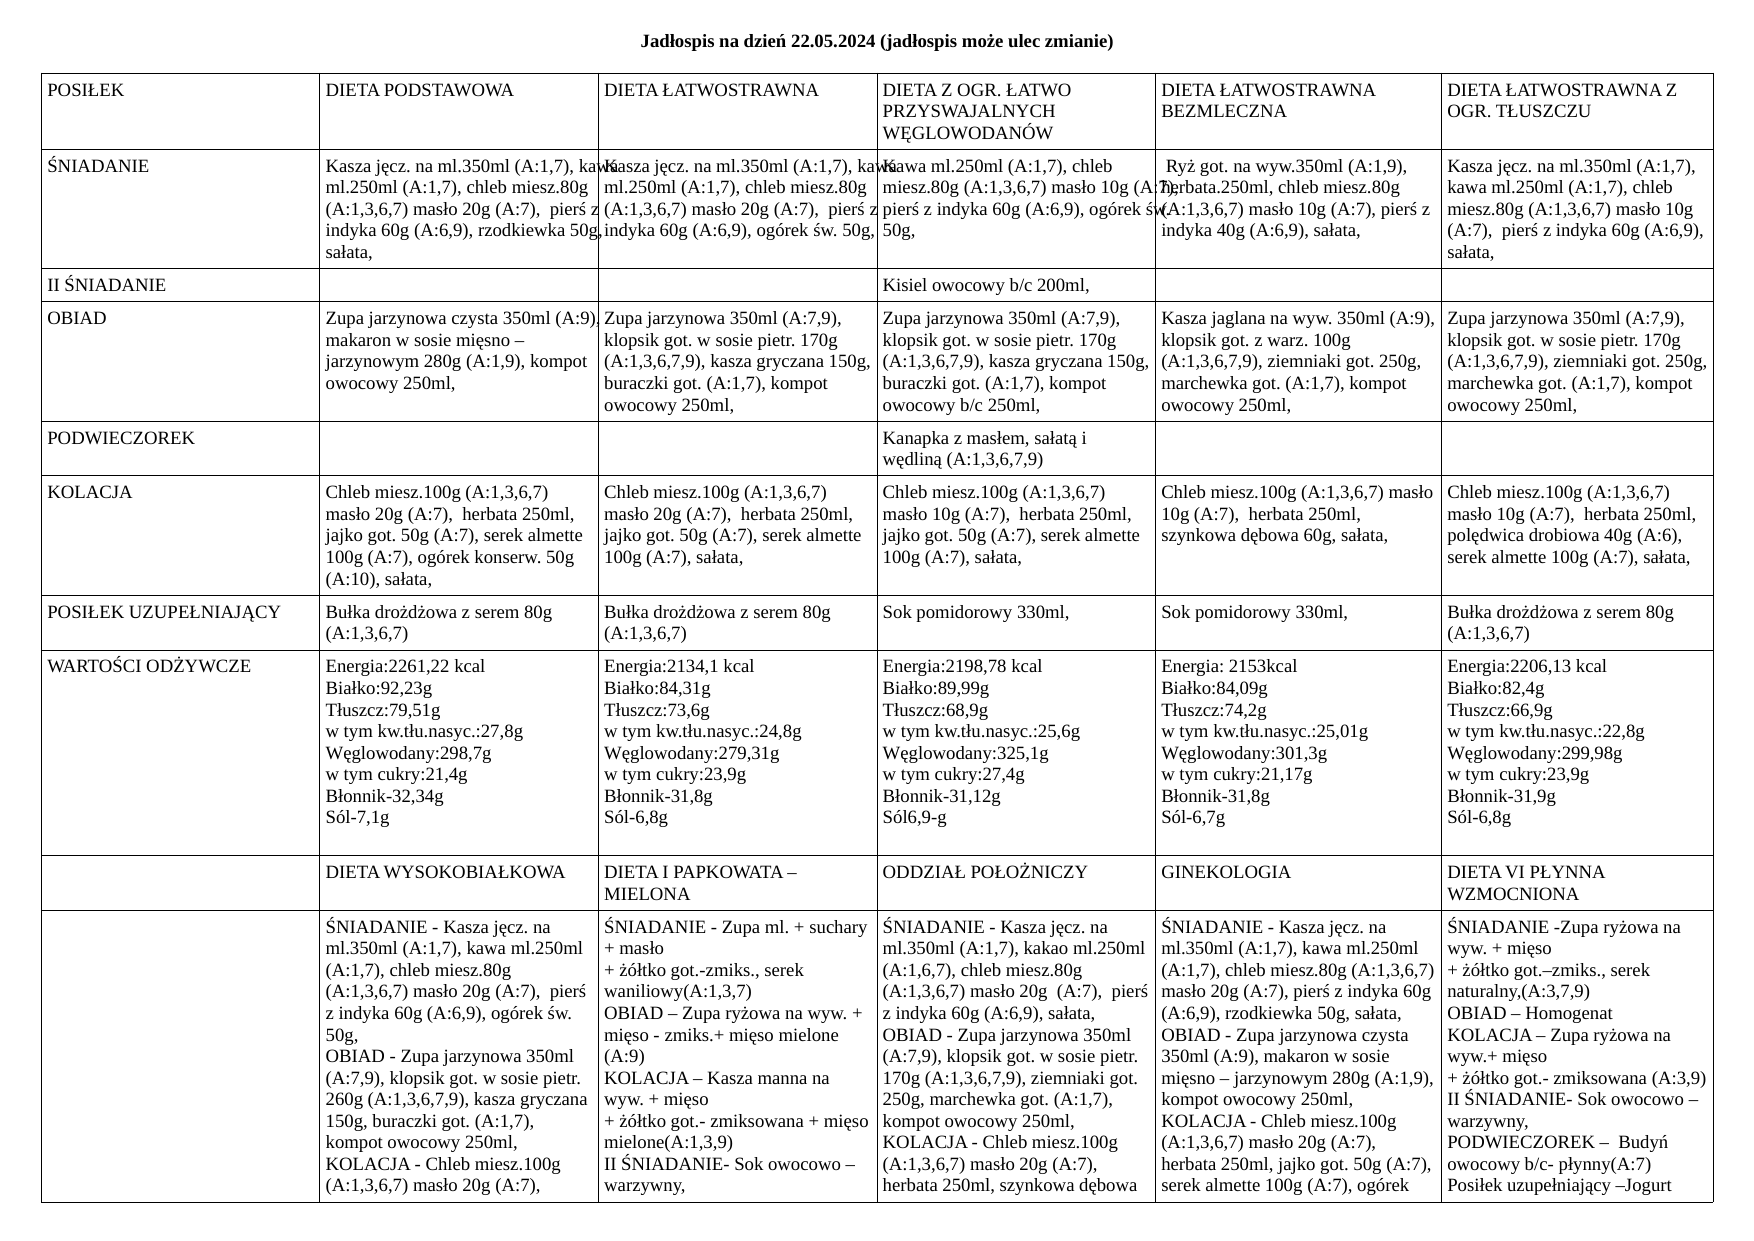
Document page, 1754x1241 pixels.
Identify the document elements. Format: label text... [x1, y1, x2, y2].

table_cell II ŚNIADANIE [42, 269, 319, 301]
table_cell Zupa jarzynowa 350ml (A:7,9), klopsik got. w sosie pietr. 170g (A:1,3,6,7,9), kasza gryczana 150g, buraczki got. (A:1,7), kompot owocowy 250ml, [599, 302, 877, 421]
table_header DIETA PODSTAWOWA [320, 74, 598, 149]
table_cell [1442, 422, 1713, 475]
table_cell Energia:2134,1 kcal Białko:84,31g Tłuszcz:73,6g w tym kw.tłu.nasyc.:24,8g Węglowodany:279,31g w tym cukry:23,9g Błonnik-31,8g Sól-6,8g [599, 651, 877, 855]
table_cell [599, 422, 877, 475]
table_cell Kasza jęcz. na ml.350ml (A:1,7), kawa ml.250ml (A:1,7), chleb miesz.80g (A:1,3,6,7) masło 20g (A:7), pierś z indyka 60g (A:6,9), ogórek św. 50g, [599, 150, 877, 268]
table_header DIETA ŁATWOSTRAWNA [599, 74, 877, 149]
table_cell Kasza jaglana na wyw. 350ml (A:9), klopsik got. z warz. 100g (A:1,3,6,7,9), ziemniaki got. 250g, marchewka got. (A:1,7), kompot owocowy 250ml, [1156, 302, 1441, 421]
table_cell Kasza jęcz. na ml.350ml (A:1,7), kawa ml.250ml (A:1,7), chleb miesz.80g (A:1,3,6,7) masło 10g (A:7), pierś z indyka 60g (A:6,9), sałata, [1442, 150, 1713, 268]
table_cell Energia:2261,22 kcal Białko:92,23g Tłuszcz:79,51g w tym kw.tłu.nasyc.:27,8g Węglowodany:298,7g w tym cukry:21,4g Błonnik-32,34g Sól-7,1g [320, 651, 598, 855]
table_cell Chleb miesz.100g (A:1,3,6,7) masło 10g (A:7), herbata 250ml, jajko got. 50g (A:7), serek almette 100g (A:7), sałata, [878, 476, 1155, 595]
table_cell Kanapka z masłem, sałatą i wędliną (A:1,3,6,7,9) [878, 422, 1155, 475]
table_cell Zupa jarzynowa 350ml (A:7,9), klopsik got. w sosie pietr. 170g (A:1,3,6,7,9), ziemniaki got. 250g, marchewka got. (A:1,7), kompot owocowy 250ml, [1442, 302, 1713, 421]
table_cell Kisiel owocowy b/c 200ml, [878, 269, 1155, 301]
table_cell Ryż got. na wyw.350ml (A:1,9), herbata.250ml, chleb miesz.80g (A:1,3,6,7) masło 10g (A:7), pierś z indyka 40g (A:6,9), sałata, [1156, 150, 1441, 268]
table_cell ODDZIAŁ POŁOŻNICZY [878, 856, 1155, 910]
table_header DIETA ŁATWOSTRAWNA Z OGR. TŁUSZCZU [1442, 74, 1713, 149]
table_cell ŚNIADANIE - Kasza jęcz. na ml.350ml (A:1,7), kakao ml.250ml (A:1,6,7), chleb miesz.80g (A:1,3,6,7) masło 20g (A:7), pierś z indyka 60g (A:6,9), sałata, OBIAD - Zupa jarzynowa 350ml (A:7,9), klopsik got. w sosie pietr. 170g (A:1,3,6,7,9), ziemniaki got. 250g, marchewka got. (A:1,7), kompot owocowy 250ml, KOLACJA - Chleb miesz.100g (A:1,3,6,7) masło 20g (A:7), herbata 250ml, szynkowa dębowa [878, 911, 1155, 1202]
table_cell Energia:2206,13 kcal Białko:82,4g Tłuszcz:66,9g w tym kw.tłu.nasyc.:22,8g Węglowodany:299,98g w tym cukry:23,9g Błonnik-31,9g Sól-6,8g [1442, 651, 1713, 855]
table_cell DIETA VI PŁYNNA WZMOCNIONA [1442, 856, 1713, 910]
table_cell DIETA I PAPKOWATA – MIELONA [599, 856, 877, 910]
table_cell [1156, 422, 1441, 475]
table_cell Chleb miesz.100g (A:1,3,6,7) masło 10g (A:7), herbata 250ml, szynkowa dębowa 60g, sałata, [1156, 476, 1441, 595]
table_cell ŚNIADANIE - Kasza jęcz. na ml.350ml (A:1,7), kawa ml.250ml (A:1,7), chleb miesz.80g (A:1,3,6,7) masło 20g (A:7), pierś z indyka 60g (A:6,9), rzodkiewka 50g, sałata, OBIAD - Zupa jarzynowa czysta 350ml (A:9), makaron w sosie mięsno – jarzynowym 280g (A:1,9), kompot owocowy 250ml, KOLACJA - Chleb miesz.100g (A:1,3,6,7) masło 20g (A:7), herbata 250ml, jajko got. 50g (A:7), serek almette 100g (A:7), ogórek [1156, 911, 1441, 1202]
table_cell Bułka drożdżowa z serem 80g (A:1,3,6,7) [320, 596, 598, 649]
table_cell Bułka drożdżowa z serem 80g (A:1,3,6,7) [599, 596, 877, 649]
table_cell [320, 422, 598, 475]
table_cell Bułka drożdżowa z serem 80g (A:1,3,6,7) [1442, 596, 1713, 649]
table_cell PODWIECZOREK [42, 422, 319, 475]
table_cell [42, 856, 319, 910]
table_cell [1442, 269, 1713, 301]
table_cell WARTOŚCI ODŻYWCZE [42, 651, 319, 855]
table_cell Zupa jarzynowa czysta 350ml (A:9), makaron w sosie mięsno – jarzynowym 280g (A:1,9), kompot owocowy 250ml, [320, 302, 598, 421]
table_cell Sok pomidorowy 330ml, [1156, 596, 1441, 649]
table_cell Kawa ml.250ml (A:1,7), chleb miesz.80g (A:1,3,6,7) masło 10g (A:7), pierś z indyka 60g (A:6,9), ogórek św. 50g, [878, 150, 1155, 268]
table_cell [42, 911, 319, 1202]
table_cell ŚNIADANIE [42, 150, 319, 268]
table_header POSIŁEK [42, 74, 319, 149]
table_cell POSIŁEK UZUPEŁNIAJĄCY [42, 596, 319, 649]
table_cell [1156, 269, 1441, 301]
table_cell Kasza jęcz. na ml.350ml (A:1,7), kawa ml.250ml (A:1,7), chleb miesz.80g (A:1,3,6,7) masło 20g (A:7), pierś z indyka 60g (A:6,9), rzodkiewka 50g, sałata, [320, 150, 598, 268]
table_cell [320, 269, 598, 301]
table_header DIETA Z OGR. ŁATWO PRZYSWAJALNYCH WĘGLOWODANÓW [878, 74, 1155, 149]
table_cell KOLACJA [42, 476, 319, 595]
table_header DIETA ŁATWOSTRAWNA BEZMLECZNA [1156, 74, 1441, 149]
table_cell ŚNIADANIE -Zupa ryżowa na wyw. + mięso + żółtko got.–zmiks., serek naturalny,(A:3,7,9) OBIAD – Homogenat KOLACJA – Zupa ryżowa na wyw.+ mięso + żółtko got.- zmiksowana (A:3,9) II ŚNIADANIE- Sok owocowo – warzywny, PODWIECZOREK – Budyń owocowy b/c- płynny(A:7) Posiłek uzupełniający –Jogurt [1442, 911, 1713, 1202]
table_cell [599, 269, 877, 301]
table_cell ŚNIADANIE - Kasza jęcz. na ml.350ml (A:1,7), kawa ml.250ml (A:1,7), chleb miesz.80g (A:1,3,6,7) masło 20g (A:7), pierś z indyka 60g (A:6,9), ogórek św. 50g, OBIAD - Zupa jarzynowa 350ml (A:7,9), klopsik got. w sosie pietr. 260g (A:1,3,6,7,9), kasza gryczana 150g, buraczki got. (A:1,7), kompot owocowy 250ml, KOLACJA - Chleb miesz.100g (A:1,3,6,7) masło 20g (A:7), [320, 911, 598, 1202]
table_cell Sok pomidorowy 330ml, [878, 596, 1155, 649]
text Jadłospis na dzień 22.05.2024 (jadłospis może ulec zmianie) [41, 29, 1713, 51]
table_cell GINEKOLOGIA [1156, 856, 1441, 910]
table_cell Chleb miesz.100g (A:1,3,6,7) masło 20g (A:7), herbata 250ml, jajko got. 50g (A:7), serek almette 100g (A:7), sałata, [599, 476, 877, 595]
table_cell OBIAD [42, 302, 319, 421]
table_cell Zupa jarzynowa 350ml (A:7,9), klopsik got. w sosie pietr. 170g (A:1,3,6,7,9), kasza gryczana 150g, buraczki got. (A:1,7), kompot owocowy b/c 250ml, [878, 302, 1155, 421]
table_cell Energia:2198,78 kcal Białko:89,99g Tłuszcz:68,9g w tym kw.tłu.nasyc.:25,6g Węglowodany:325,1g w tym cukry:27,4g Błonnik-31,12g Sól6,9-g [878, 651, 1155, 855]
table_cell Energia: 2153kcal Białko:84,09g Tłuszcz:74,2g w tym kw.tłu.nasyc.:25,01g Węglowodany:301,3g w tym cukry:21,17g Błonnik-31,8g Sól-6,7g [1156, 651, 1441, 855]
table_cell DIETA WYSOKOBIAŁKOWA [320, 856, 598, 910]
table_cell ŚNIADANIE - Zupa ml. + suchary + masło + żółtko got.-zmiks., serek waniliowy(A:1,3,7) OBIAD – Zupa ryżowa na wyw. + mięso - zmiks.+ mięso mielone (A:9) KOLACJA – Kasza manna na wyw. + mięso + żółtko got.- zmiksowana + mięso mielone(A:1,3,9) II ŚNIADANIE- Sok owocowo – warzywny, [599, 911, 877, 1202]
table_cell Chleb miesz.100g (A:1,3,6,7) masło 20g (A:7), herbata 250ml, jajko got. 50g (A:7), serek almette 100g (A:7), ogórek konserw. 50g (A:10), sałata, [320, 476, 598, 595]
table_cell Chleb miesz.100g (A:1,3,6,7) masło 10g (A:7), herbata 250ml, polędwica drobiowa 40g (A:6), serek almette 100g (A:7), sałata, [1442, 476, 1713, 595]
